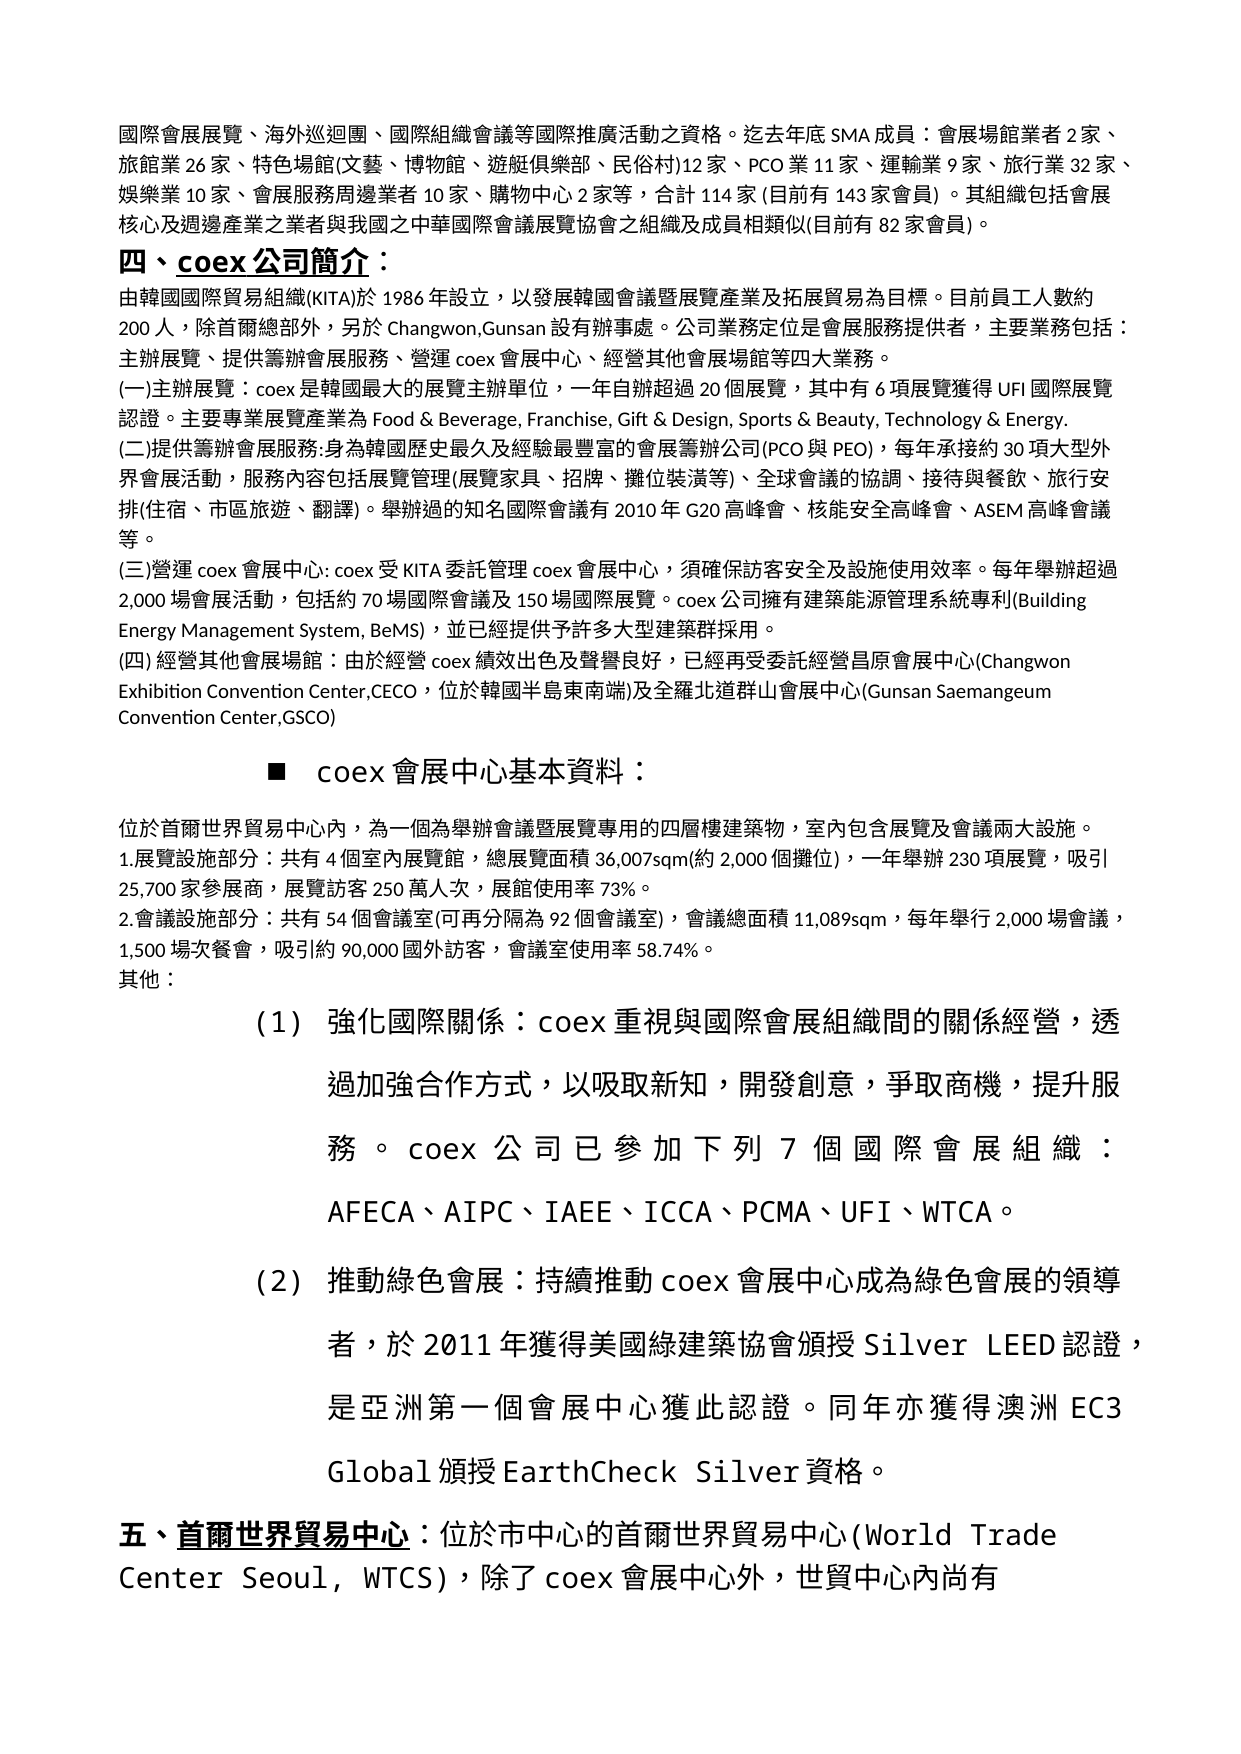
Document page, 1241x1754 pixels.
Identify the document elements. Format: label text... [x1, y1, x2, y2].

list 強化國際關係：coex重視與國際會展組織間的關係經營，透過加強合作方式，以吸取新知，開發創意，爭取商機，提升服務。coex公司已參加下列7個國際會展組織：AFECA、AIPC、IAEE、ICCA、PCMA、UFI、WTCA。 [252, 998, 1122, 1231]
text 四、coex公司簡介： [118, 239, 1122, 281]
text 其他： [118, 963, 1122, 993]
text 2.會議設施部分：共有54個會議室(可再分隔為92個會議室)，會議總面積11,089sqm，每年舉行2,000場會議，1,500場次餐會，吸引約90,000國外訪客，會議室使用率58.74%。 [118, 903, 1122, 963]
text 1.展覽設施部分：共有4個室內展覽館，總展覽面積36,007sqm(約2,000個攤位)，一年舉辦230項展覽，吸引25,700家參展商，展覽訪客250萬人次，展館使用率73%。 [118, 842, 1122, 903]
text 為提升首爾會展產業國際競爭力，由首爾地區會展業者於2011年所組成的合作組織。本組織運作是由市政府及STO共同負責，目的是向全球買主進行更有效地宣傳首爾的會展設施及優勢。參加SMA的公司可享有參加國際會展展覽、海外巡迴團、國際組織會議等國際推廣活動之資格。迄去年底SMA成員：會展場館業者2家、旅館業26家、特色場館(文藝、博物館、遊艇俱樂部、民俗村)12家、PCO業11家、運輸業9家、旅行業32家、娛樂業10家、會展服務周邊業者10家、購物中心2家等，合計114家 (目前有143家會員) 。其組織包括會展核心及週邊產業之業者與我國之中華國際會議展覽協會之組織及成員相類似(目前有82家會員)。 [118, 118, 1122, 239]
text (三)營運coex會展中心: coex受KITA委託管理coex會展中心，須確保訪客安全及設施使用效率。每年舉辦超過2,000場會展活動，包括約70場國際會議及150場國際展覽。coex公司擁有建築能源管理系統專利(Building Energy Management System, BeMS)，並已經提供予許多大型建築群採用。 [118, 553, 1122, 644]
list coex會展中心基本資料： [266, 748, 1122, 791]
text 位於首爾世界貿易中心內，為一個為舉辦會議暨展覽專用的四層樓建築物，室內包含展覽及會議兩大設施。 [118, 812, 1122, 842]
text 由韓國國際貿易組織(KITA)於1986年設立，以發展韓國會議暨展覽產業及拓展貿易為目標。目前員工人數約200人，除首爾總部外，另於Changwon,Gunsan設有辦事處。公司業務定位是會展服務提供者，主要業務包括：主辦展覽、提供籌辦會展服務、營運coex會展中心、經營其他會展場館等四大業務。 [118, 281, 1122, 372]
text (四) 經營其他會展場館：由於經營coex績效出色及聲譽良好，已經再受委託經營昌原會展中心(Changwon Exhibition Convention Center,CECO，位於韓國半島東南端)及全羅北道群山會展中心(Gunsan Saemangeum Convention Center,GSCO) [118, 644, 1122, 730]
text (二)提供籌辦會展服務:身為韓國歷史最久及經驗最豐富的會展籌辦公司(PCO與PEO)，每年承接約30項大型外界會展活動，服務內容包括展覽管理(展覽家具、招牌、攤位裝潢等)、全球會議的協調、接待與餐飲、旅行安排(住宿、市區旅遊、翻譯)。舉辦過的知名國際會議有2010年G20高峰會、核能安全高峰會、ASEM高峰會議等。 [118, 432, 1122, 553]
text (一)主辦展覽：coex是韓國最大的展覽主辦單位，一年自辦超過20個展覽，其中有6項展覽獲得UFI國際展覽認證。主要專業展覽產業為Food & Beverage, Franchise, Gift & Design, Sports & Beauty, Technology & Energy. [118, 372, 1122, 432]
list 推動綠色會展：持續推動coex會展中心成為綠色會展的領導者，於2011年獲得美國綠建築協會頒授Silver LEED認證，是亞洲第一個會展中心獲此認證。同年亦獲得澳洲EC3 Global頒授EarthCheck Silver資格。 [252, 1258, 1122, 1491]
text 五、首爾世界貿易中心：位於市中心的首爾世界貿易中心(World Trade Center Seoul, WTCS)，除了coex會展中心外，世貿中心內尚有Intercontinental等3間國際大型旅館、貿易大樓、ASEM(亞歐會議)大樓、City Airport 大樓、2個地鐵站、劇院、賭場(限外國人)、Hyundai百貨公司、樂天免稅商店、coex大型地下商場等商業設施，功能齊全，亦號稱為城市中的城市。 [118, 1512, 1122, 1597]
